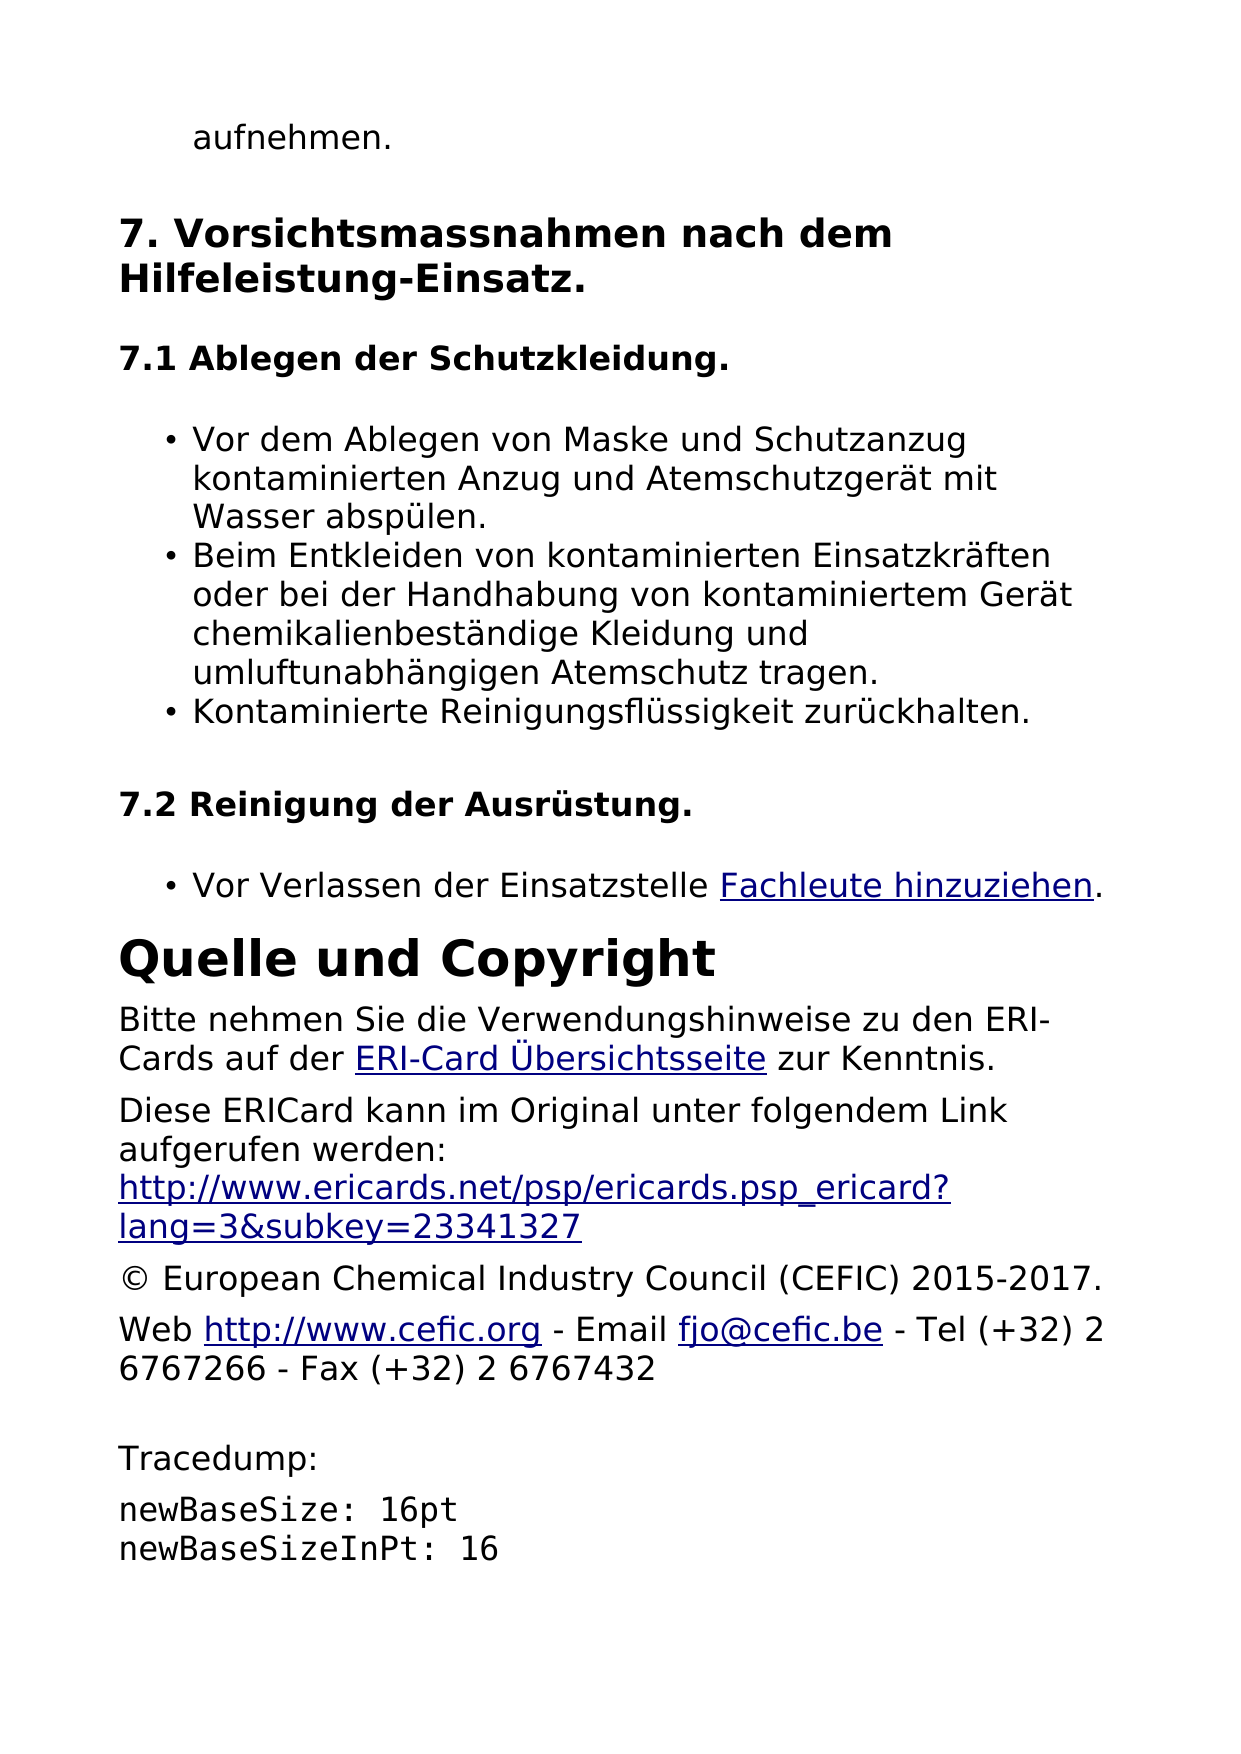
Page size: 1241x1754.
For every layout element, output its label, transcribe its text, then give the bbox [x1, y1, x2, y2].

text Web http://www.cefic.org - Email fjo@cefic.be - Tel (+32) 2 6767266 - Fax (+32) 2 6767432 [118, 1310, 1122, 1388]
subtitle Quelle und Copyright [118, 930, 1122, 988]
subtitle 7. Vorsichtsmassnahmen nach dem Hilfeleistung-Einsatz. [118, 211, 1122, 302]
list Vor dem Ablegen von Maske und Schutzanzug kontaminierten Anzug und Atemschutzgerät mit Wasser abspülen. [177, 420, 1122, 537]
text © European Chemical Industry Council (CEFIC) 2015-2017. [118, 1259, 1122, 1298]
subtitle 7.2 Reinigung der Ausrüstung. [118, 786, 1122, 824]
list Beim Entkleiden von kontaminierten Einsatzkräften oder bei der Handhabung von kontaminiertem Gerät chemikalienbeständige Kleidung und umluftunabhängigen Atemschutz tragen. [177, 537, 1122, 692]
text Tracedump: [118, 1401, 1122, 1478]
list aufnehmen. [177, 118, 1122, 157]
text Bitte nehmen Sie die Verwendungshinweise zu den ERI-Cards auf der ERI-Card Übersichtsseite zur Kenntnis. [118, 1001, 1122, 1079]
list Vor Verlassen der Einsatzstelle Fachleute hinzuziehen. [177, 866, 1122, 905]
text Diese ERICard kann im Original unter folgendem Link aufgerufen werden: http://www.ericards.net/psp/ericards.psp_ericard?lang=3&subkey=23341327 [118, 1091, 1122, 1247]
subtitle 7.1 Ablegen der Schutzkleidung. [118, 339, 1122, 378]
text newBaseSize: 16pt newBaseSizeInPt: 16 [118, 1491, 1122, 1568]
list Kontaminierte Reinigungsflüssigkeit zurückhalten. [177, 692, 1122, 731]
